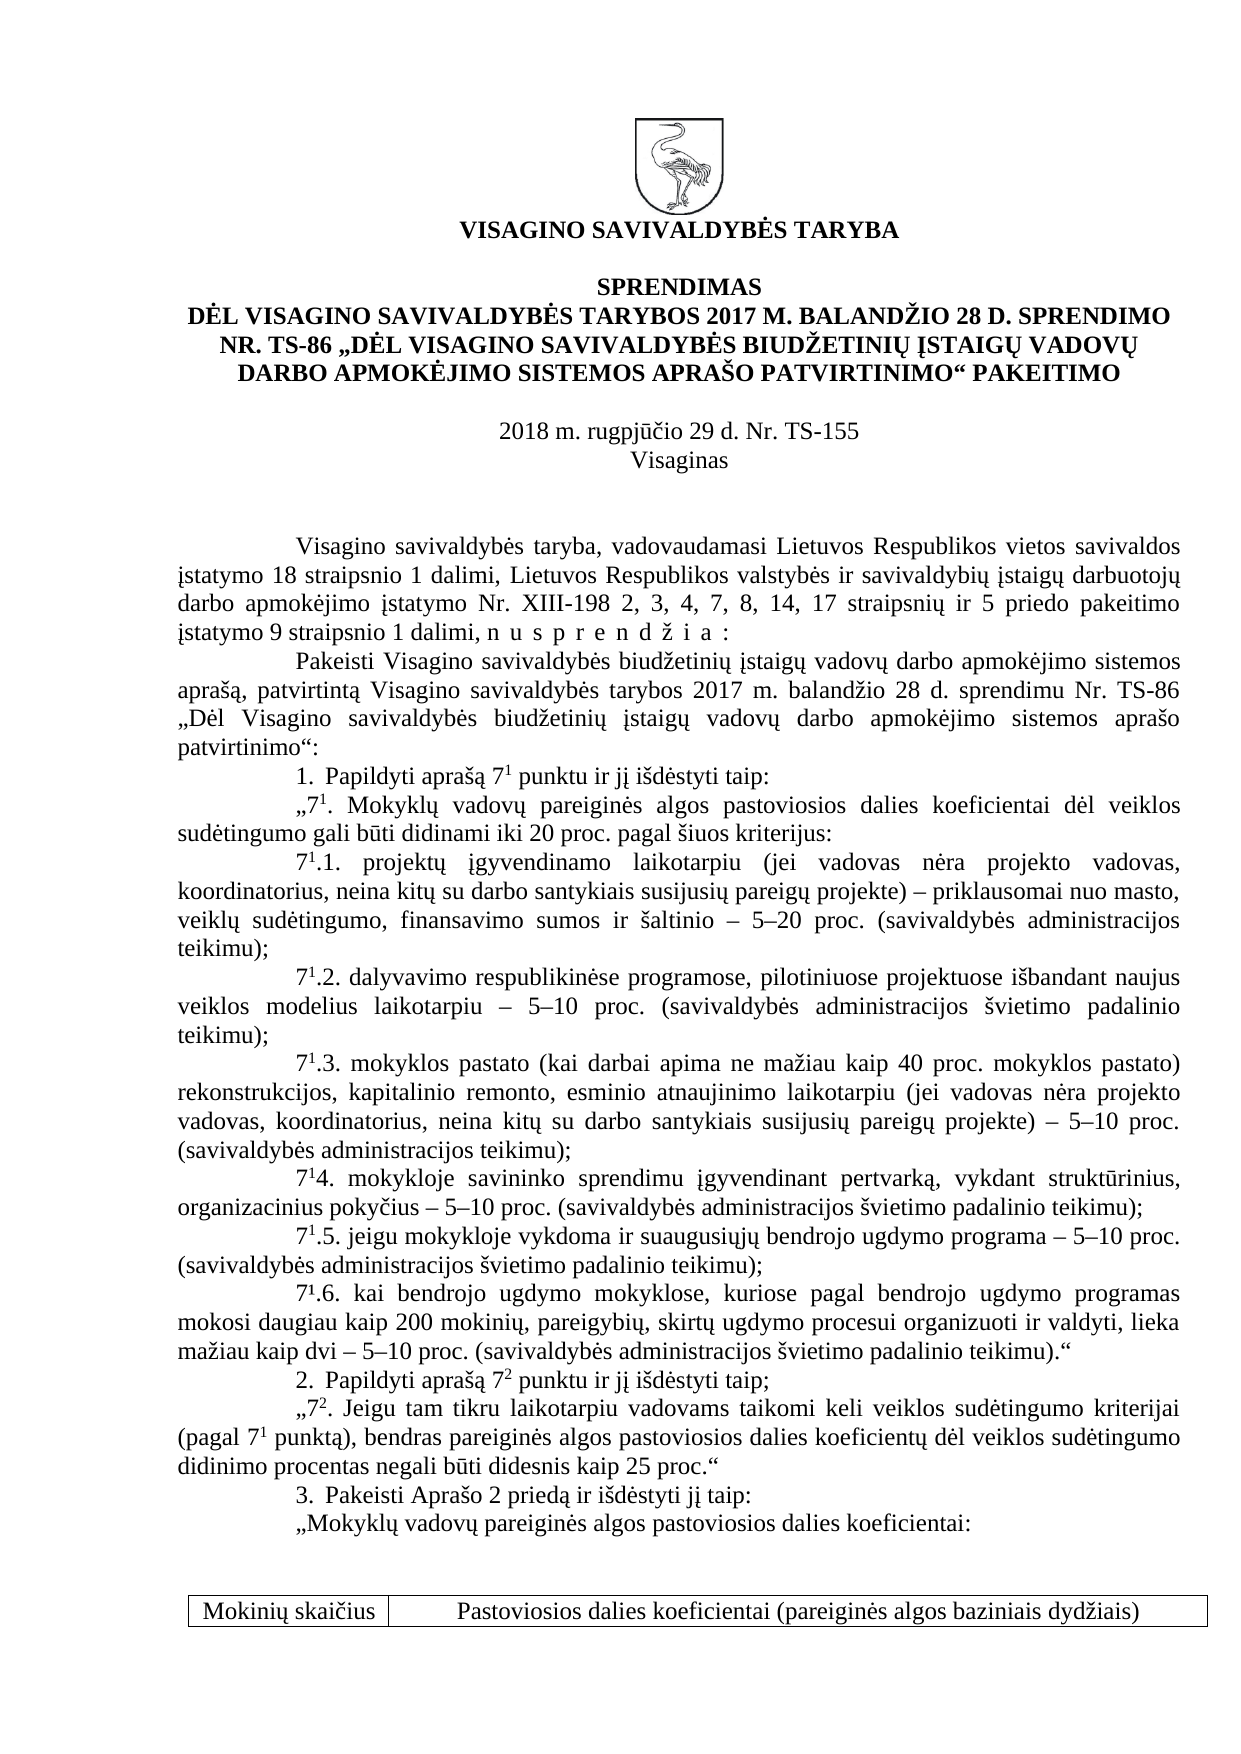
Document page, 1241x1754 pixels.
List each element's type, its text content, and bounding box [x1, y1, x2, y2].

text visagino savivaldybės taryba [177, 215, 1181, 243]
text „71. Mokyklų vadovų pareiginės algos pastoviosios dalies koeficientai dėl veiklos sudėtingumo gali būti didinami iki 20 proc. pagal šiuos kriterijus: [177, 790, 1181, 847]
table_header Mokinių skaičius [189, 1596, 388, 1626]
text 714. mokykloje savininko sprendimu įgyvendinant pertvarką, vykdant struktūrinius, organizacinius pokyčius – 5–10 proc. (savivaldybės administracijos švietimo padalinio teikimu); [177, 1163, 1181, 1221]
text 2. Papildyti aprašą 72 punktu ir jį išdėstyti taip; [177, 1365, 1181, 1393]
text „Mokyklų vadovų pareiginės algos pastoviosios dalies koeficientai: [177, 1508, 1181, 1537]
text Pakeisti Visagino savivaldybės biudžetinių įstaigų vadovų darbo apmokėjimo sistemos aprašą, patvirtintą Visagino savivaldybės tarybos 2017 m. balandžio 28 d. sprendimu Nr. TS-86 „Dėl Visagino savivaldybės biudžetinių įstaigų vadovų darbo apmokėjimo sistemos aprašo patvirtinimo“: [177, 646, 1181, 761]
text 2018 m. rugpjūčio 29 d. Nr. TS-155 [177, 416, 1181, 445]
text 71.5. jeigu mokykloje vykdoma ir suaugusiųjų bendrojo ugdymo programa – 5–10 proc. (savivaldybės administracijos švietimo padalinio teikimu); [177, 1221, 1181, 1278]
text 3. Pakeisti Aprašo 2 priedą ir išdėstyti jį taip: [177, 1480, 1181, 1508]
text 1. Papildyti aprašą 71 punktu ir jį išdėstyti taip: [177, 761, 1181, 790]
text 7¹.6. kai bendrojo ugdymo mokyklose, kuriose pagal bendrojo ugdymo programas mokosi daugiau kaip 200 mokinių, pareigybių, skirtų ugdymo procesui organizuoti ir valdyti, lieka mažiau kaip dvi – 5–10 proc. (savivaldybės administracijos švietimo padalinio teikimu).“ [177, 1278, 1181, 1365]
text Visaginas [177, 445, 1181, 473]
text Visagino savivaldybės taryba, vadovaudamasi Lietuvos Respublikos vietos savivaldos įstatymo 18 straipsnio 1 dalimi, Lietuvos Respublikos valstybės ir savivaldybių įstaigų darbuotojų darbo apmokėjimo įstatymo Nr. XIII-198 2, 3, 4, 7, 8, 14, 17 straipsnių ir 5 priedo pakeitimo įstatymo 9 straipsnio 1 dalimi, nusprendžia: [177, 531, 1181, 646]
text 71.2. dalyvavimo respublikinėse programose, pilotiniuose projektuose išbandant naujus veiklos modelius laikotarpiu – 5–10 proc. (savivaldybės administracijos švietimo padalinio teikimu); [177, 962, 1181, 1048]
text 71.1. projektų įgyvendinamo laikotarpiu (jei vadovas nėra projekto vadovas, koordinatorius, neina kitų su darbo santykiais susijusių pareigų projekte) – priklausomai nuo masto, veiklų sudėtingumo, finansavimo sumos ir šaltinio – 5–20 proc. (savivaldybės administracijos teikimu); [177, 847, 1181, 962]
text dėl visagino savivaldybės tarybos 2017 m. balandžio 28 d. sprendimo nr. ts-86 „dėl visagino savivaldybės biudžetinių įstaigų vadovų darbo apmokėjimo sistemos aprašo patvirtinimo“ pakeitimo [177, 301, 1181, 387]
text „72. Jeigu tam tikru laikotarpiu vadovams taikomi keli veiklos sudėtingumo kriterijai (pagal 71 punktą), bendras pareiginės algos pastoviosios dalies koeficientų dėl veiklos sudėtingumo didinimo procentas negali būti didesnis kaip 25 proc.“ [177, 1393, 1181, 1480]
text sprendimas [177, 272, 1181, 301]
text 71.3. mokyklos pastato (kai darbai apima ne mažiau kaip 40 proc. mokyklos pastato) rekonstrukcijos, kapitalinio remonto, esminio atnaujinimo laikotarpiu (jei vadovas nėra projekto vadovas, koordinatorius, neina kitų su darbo santykiais susijusių pareigų projekte) – 5–10 proc. (savivaldybės administracijos teikimu); [177, 1048, 1181, 1163]
table_header Pastoviosios dalies koeficientai (pareiginės algos baziniais dydžiais) [389, 1596, 1207, 1626]
